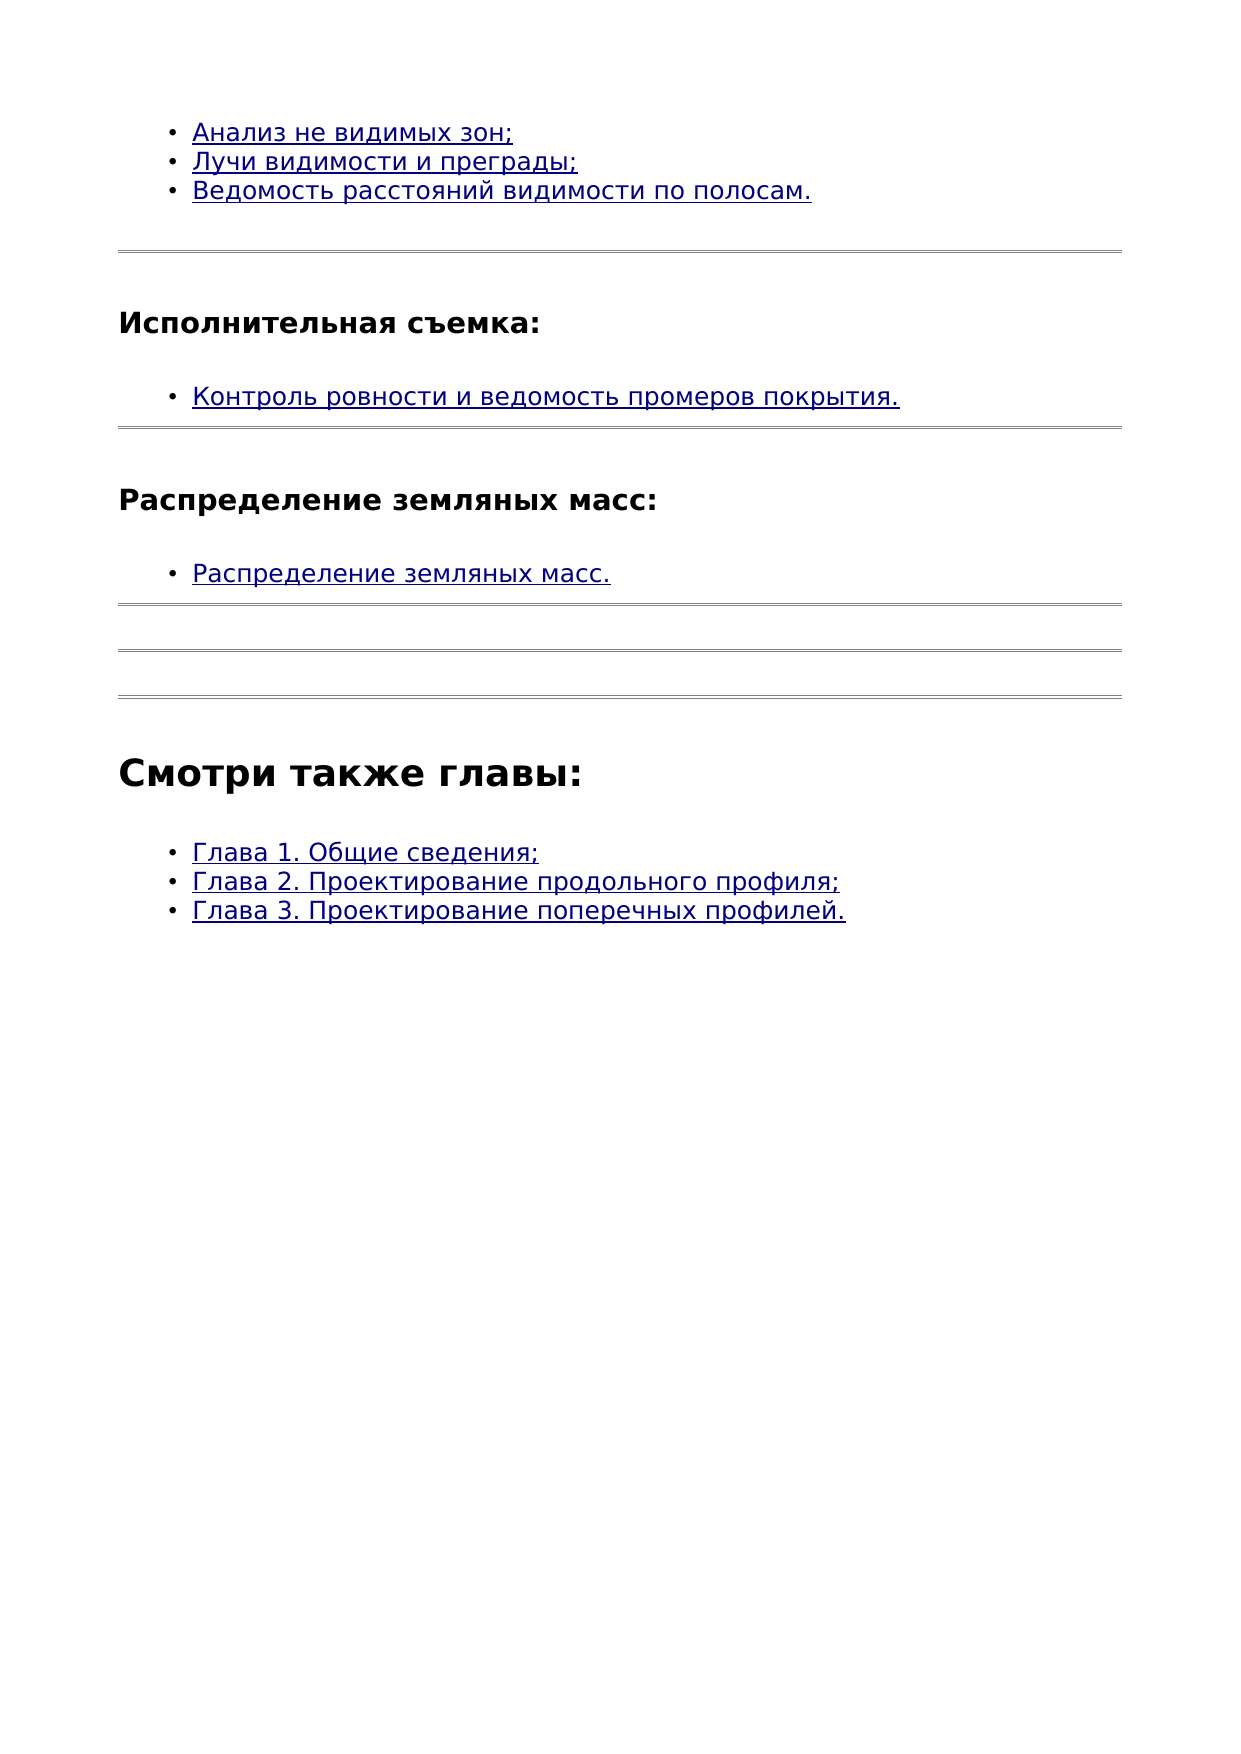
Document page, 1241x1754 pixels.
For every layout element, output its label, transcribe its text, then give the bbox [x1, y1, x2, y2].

list Глава 3. Проектирование поперечных профилей. [177, 896, 1122, 925]
list Глава 2. Проектирование продольного профиля; [177, 867, 1122, 896]
subtitle Смотри также главы: [118, 752, 1122, 796]
list Глава 1. Общие сведения; [177, 838, 1122, 867]
list Лучи видимости и преграды; [177, 147, 1122, 176]
list Ведомость расстояний видимости по полосам. [177, 176, 1122, 206]
list Контроль ровности и ведомость промеров покрытия. [177, 382, 1122, 412]
list Распределение земляных масс. [177, 559, 1122, 588]
subtitle Исполнительная съемка: [118, 306, 1122, 340]
subtitle Распределение земляных масс: [118, 483, 1122, 517]
list Анализ не видимых зон; [177, 118, 1122, 147]
